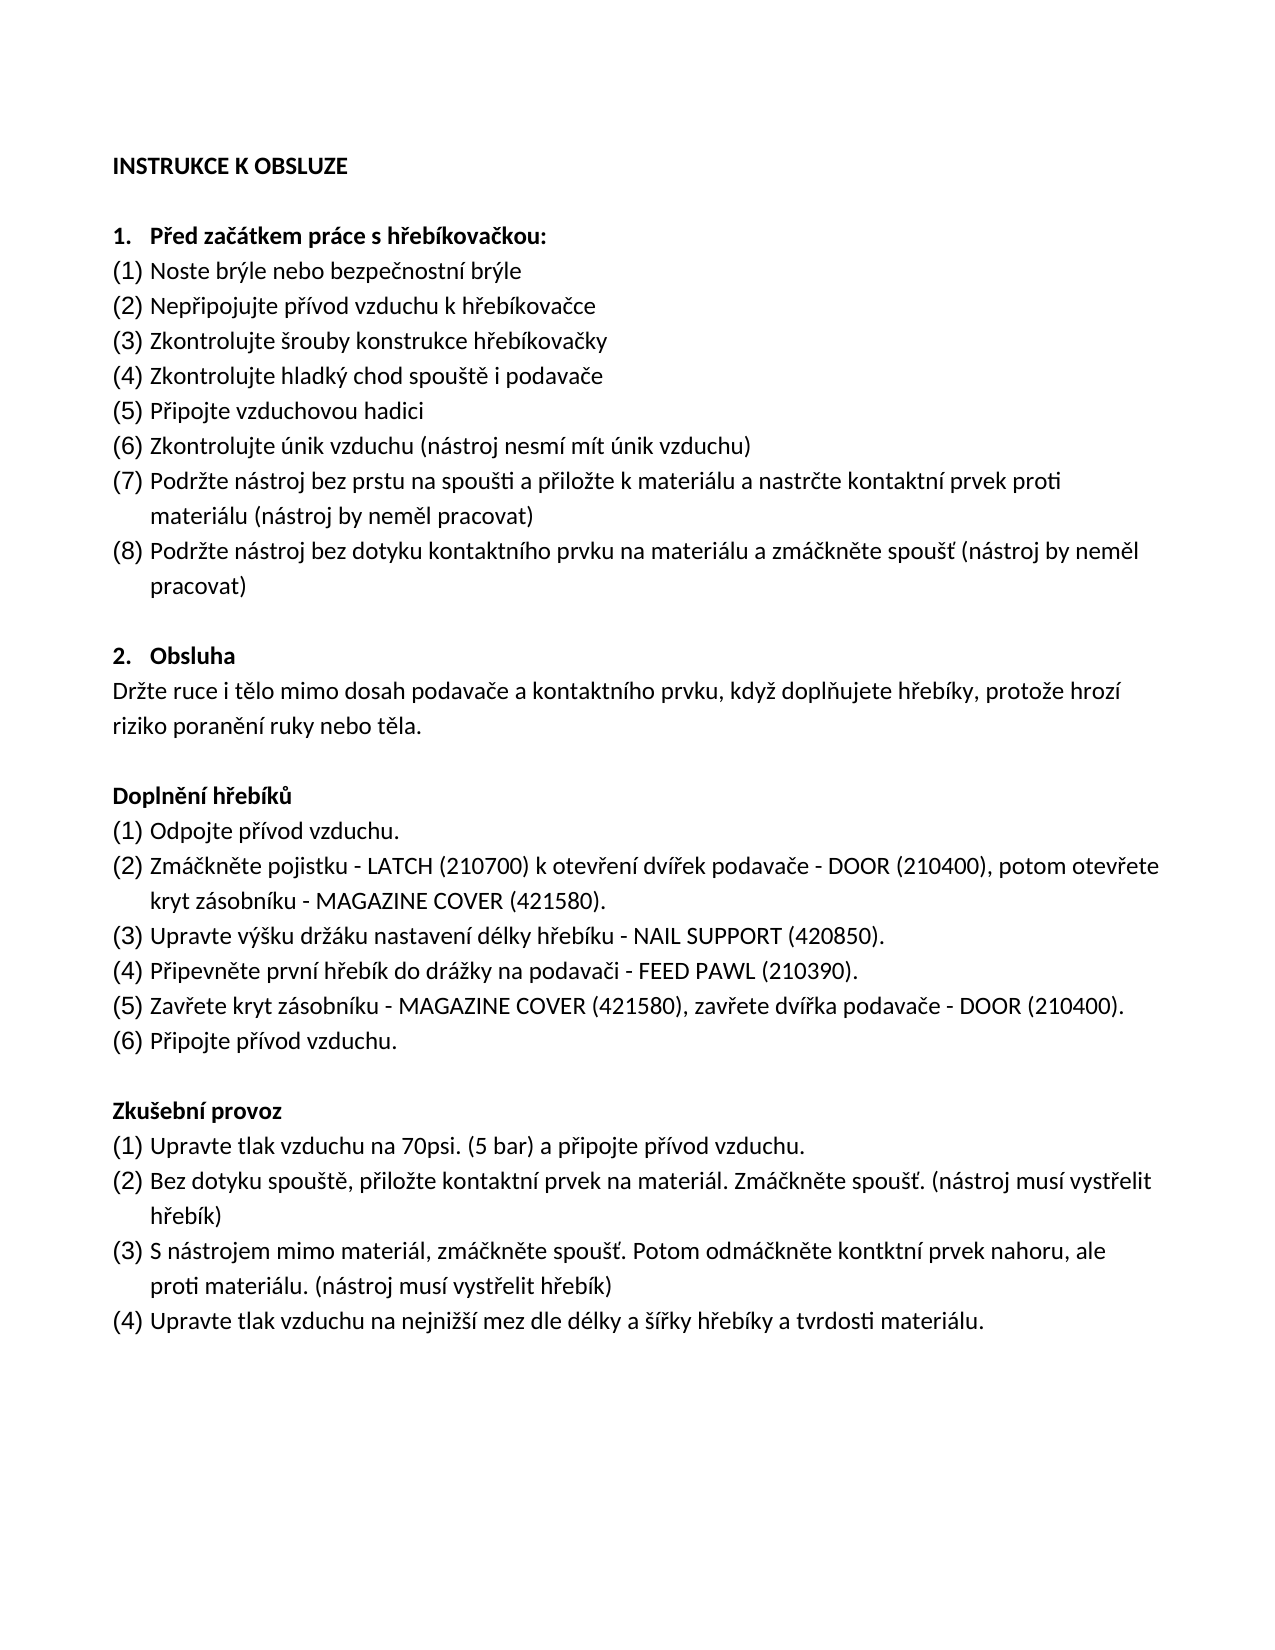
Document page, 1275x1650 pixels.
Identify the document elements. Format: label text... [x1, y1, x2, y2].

list Připojte přívod vzduchu. [112, 1025, 1162, 1056]
list Upravte tlak vzduchu na nejnižší mez dle délky a šířky hřebíky a tvrdosti materiálu. [112, 1305, 1162, 1336]
list Podržte nástroj bez prstu na spoušti a přiložte k materiálu a nastrčte kontaktní prvek proti materiálu (nástroj by neměl pracovat) [112, 465, 1162, 531]
list Obsluha [112, 640, 1162, 671]
text INSTRUKCE K OBSLUZE [112, 150, 1162, 181]
text Doplnění hřebíků [112, 780, 1162, 811]
list Připojte vzduchovou hadici [112, 395, 1162, 426]
list Před začátkem práce s hřebíkovačkou: [112, 220, 1162, 251]
list S nástrojem mimo materiál, zmáčkněte spoušť. Potom odmáčkněte kontktní prvek nahoru, ale proti materiálu. (nástroj musí vystřelit hřebík) [112, 1235, 1162, 1301]
list Zkontrolujte hladký chod spouště i podavače [112, 360, 1162, 391]
list Nepřipojujte přívod vzduchu k hřebíkovačce [112, 290, 1162, 321]
list Zkontrolujte šrouby konstrukce hřebíkovačky [112, 325, 1162, 356]
list Zmáčkněte pojistku - LATCH (210700) k otevření dvířek podavače - DOOR (210400), potom otevřete kryt zásobníku - MAGAZINE COVER (421580). [112, 850, 1162, 916]
text Držte ruce i tělo mimo dosah podavače a kontaktního prvku, když doplňujete hřebíky, protože hrozí riziko poranění ruky nebo těla. [112, 675, 1162, 741]
list Podržte nástroj bez dotyku kontaktního prvku na materiálu a zmáčkněte spoušť (nástroj by neměl pracovat) [112, 535, 1162, 601]
list Odpojte přívod vzduchu. [112, 815, 1162, 846]
list Bez dotyku spouště, přiložte kontaktní prvek na materiál. Zmáčkněte spoušť. (nástroj musí vystřelit hřebík) [112, 1165, 1162, 1231]
list Noste brýle nebo bezpečnostní brýle [112, 255, 1162, 286]
text Zkušební provoz [112, 1095, 1162, 1126]
list Zkontrolujte únik vzduchu (nástroj nesmí mít únik vzduchu) [112, 430, 1162, 461]
list Upravte výšku držáku nastavení délky hřebíku - NAIL SUPPORT (420850). [112, 920, 1162, 951]
list Připevněte první hřebík do drážky na podavači - FEED PAWL (210390). [112, 955, 1162, 986]
list Zavřete kryt zásobníku - MAGAZINE COVER (421580), zavřete dvířka podavače - DOOR (210400). [112, 990, 1162, 1021]
list Upravte tlak vzduchu na 70psi. (5 bar) a připojte přívod vzduchu. [112, 1130, 1162, 1161]
